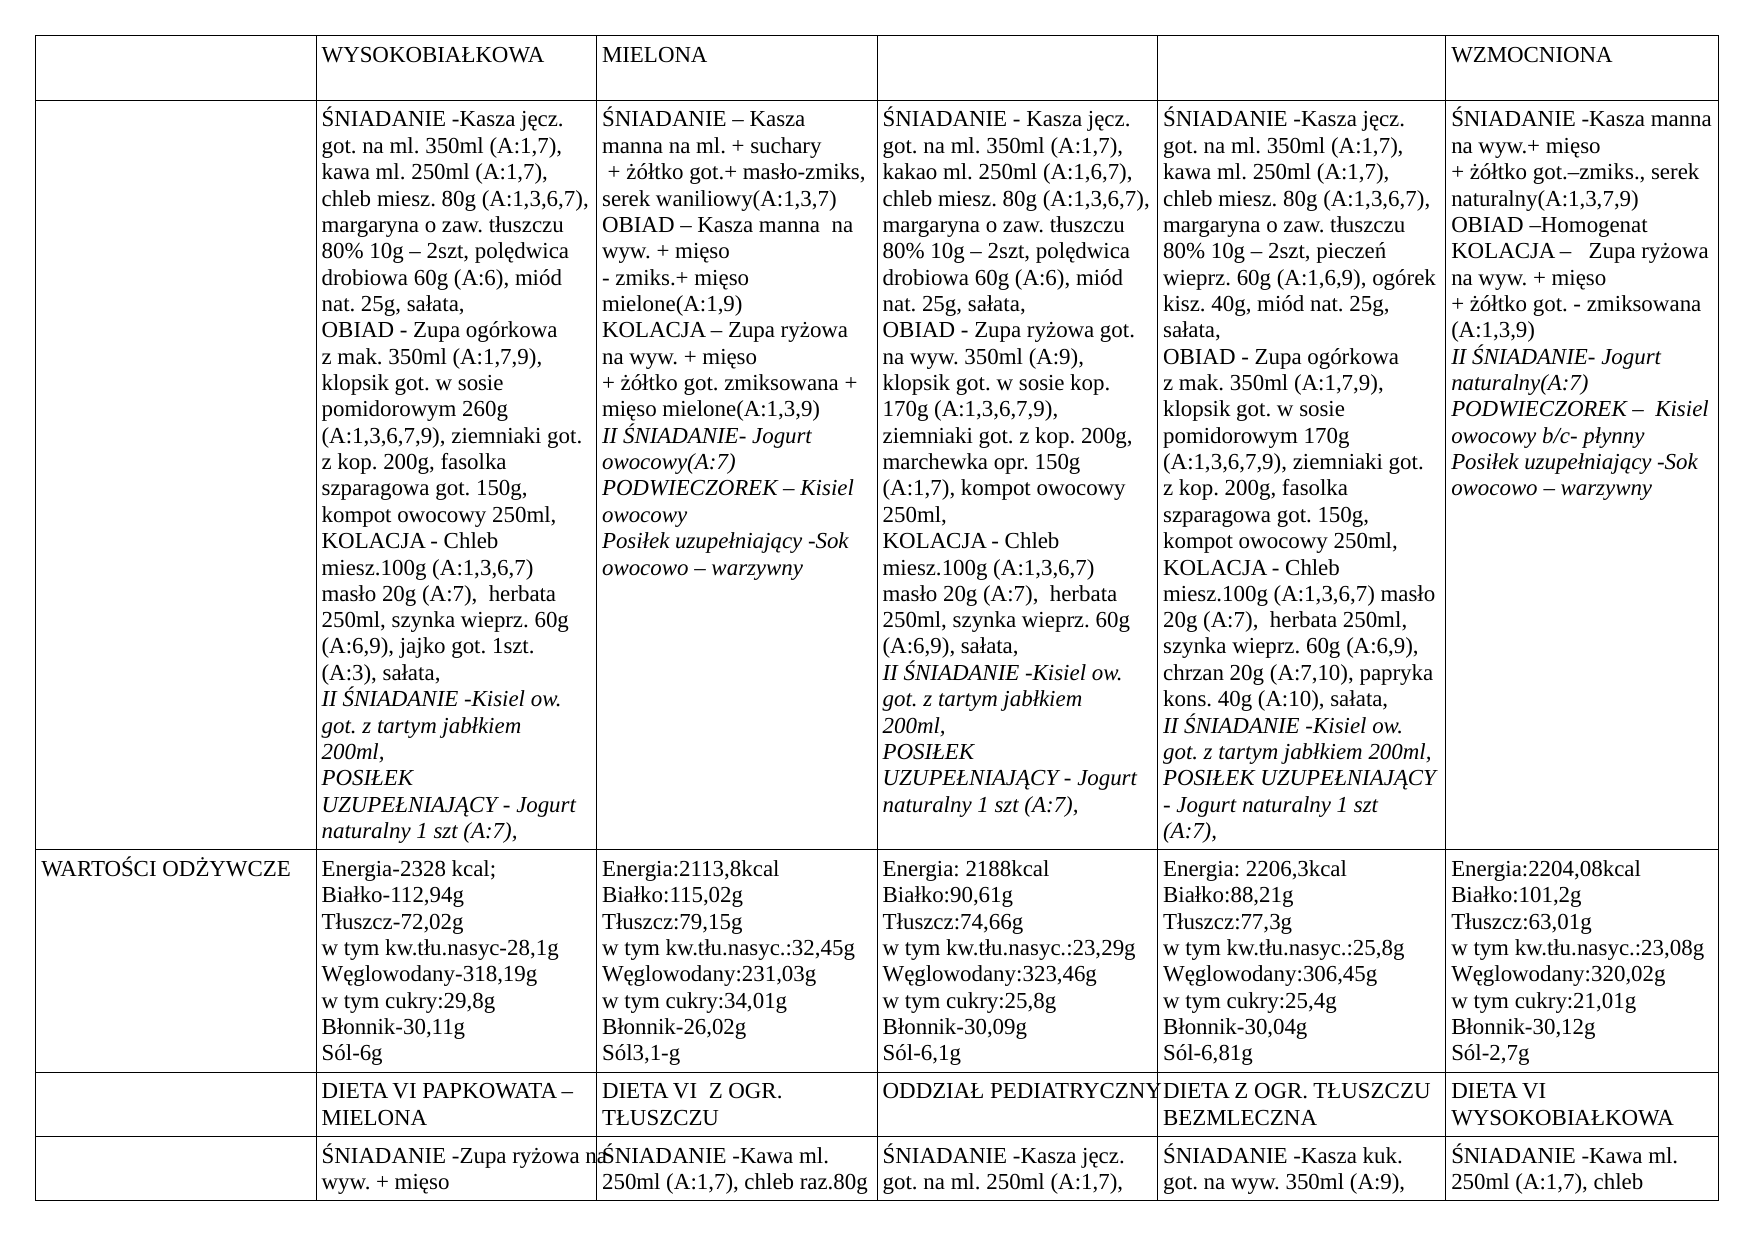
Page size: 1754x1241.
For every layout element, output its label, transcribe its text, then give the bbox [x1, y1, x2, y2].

table_cell DIETA VI PAPKOWATA – MIELONA [317, 1073, 596, 1136]
table_cell ŚNIADANIE -Zupa ryżowa na wyw. + mięso + żółtko got.–zmiks., serek naturalny, (A:3,7,9) OBIAD – Kasza manna na wyw. + mięso +żółtko got.,- zmiks.+ mięso mielone(A:1,3,9) KOLACJA – Zupa ryżowa na wyw. + mięso + żółtko got. -zmiks. + mięso mielone(A:3,9) II ŚNIADANIE- Jogurt naturalny (A:7) PODWIECZOREK – Kisiel owocowy b/c Posiłek uzupełniający -Sok owocowo – warzywny [317, 1137, 596, 1200]
table_cell Energia-2328 kcal; Białko-112,94g Tłuszcz-72,02g w tym kw.tłu.nasyc-28,1g Węglowodany-318,19g w tym cukry:29,8g Błonnik-30,11g Sól-6g [317, 850, 596, 1072]
table_cell MIELONA [597, 36, 877, 100]
table_cell [36, 36, 316, 100]
table_cell ŚNIADANIE -Kasza jęcz. got. na ml. 350ml (A:1,7), kawa ml. 250ml (A:1,7), chleb miesz. 80g (A:1,3,6,7), margaryna o zaw. tłuszczu 80% 10g – 2szt, pieczeń wieprz. 60g (A:1,6,9), ogórek kisz. 40g, miód nat. 25g, sałata, OBIAD - Zupa ogórkowa z mak. 350ml (A:1,7,9), klopsik got. w sosie pomidorowym 170g (A:1,3,6,7,9), ziemniaki got. z kop. 200g, fasolka szparagowa got. 150g, kompot owocowy 250ml, KOLACJA - Chleb miesz.100g (A:1,3,6,7) masło 20g (A:7), herbata 250ml, szynka wieprz. 60g (A:6,9), chrzan 20g (A:7,10), papryka kons. 40g (A:10), sałata, II ŚNIADANIE -Kisiel ow. got. z tartym jabłkiem 200ml, POSIŁEK UZUPEŁNIAJĄCY - Jogurt naturalny 1 szt (A:7), [1158, 101, 1445, 849]
table_cell ŚNIADANIE - Kasza jęcz. got. na ml. 350ml (A:1,7), kakao ml. 250ml (A:1,6,7), chleb miesz. 80g (A:1,3,6,7), margaryna o zaw. tłuszczu 80% 10g – 2szt, polędwica drobiowa 60g (A:6), miód nat. 25g, sałata, OBIAD - Zupa ryżowa got. na wyw. 350ml (A:9), klopsik got. w sosie kop. 170g (A:1,3,6,7,9), ziemniaki got. z kop. 200g, marchewka opr. 150g (A:1,7), kompot owocowy 250ml, KOLACJA - Chleb miesz.100g (A:1,3,6,7) masło 20g (A:7), herbata 250ml, szynka wieprz. 60g (A:6,9), sałata, II ŚNIADANIE -Kisiel ow. got. z tartym jabłkiem 200ml, POSIŁEK UZUPEŁNIAJĄCY - Jogurt naturalny 1 szt (A:7), [878, 101, 1157, 849]
table_cell WYSOKOBIAŁKOWA [317, 36, 596, 100]
table_cell [1158, 36, 1445, 100]
table_cell ODDZIAŁ PEDIATRYCZNY [878, 1073, 1157, 1136]
table_cell [36, 101, 316, 849]
table_cell ŚNIADANIE -Kawa ml. 250ml (A:1,7), chleb raz.80g (A:1,3,6,7), margaryna o zaw. tłuszczu 80% 10g – 1szt, polędwica drobiowa 60g (A:6), sałata, OBIAD - Zupa ryżowa got. na wyw. 350ml (A:9), klopsik got. w sosie kop. 170g (A:1,3,6,7,9), ziemniaki got. z kop. 200g, marchewka opr. 150g (A:1,7), kompot owocowy b/c 250ml, KOLACJA - Chleb miesz.100g (A:1,3,6,7) masło 10g (A:7), herbata 250ml, szynka wieprz. 60g (A:6,9), sałata, II ŚNIADANIE -Kisiel owocowy b/c 200ml, PODWIECZOREK - Melon 100g, POSIŁEK UZUPEŁNIAJĄCY - Jogurt naturalny 1 szt (A:7), [597, 1137, 877, 1200]
table_cell [36, 1073, 316, 1136]
table_cell ŚNIADANIE -Kasza kuk. got. na wyw. 350ml (A:9), [1158, 1137, 1445, 1200]
table_cell WZMOCNIONA [1446, 36, 1718, 100]
table_cell [36, 1137, 316, 1200]
table_cell Energia: 2206,3kcal Białko:88,21g Tłuszcz:77,3g w tym kw.tłu.nasyc.:25,8g Węglowodany:306,45g w tym cukry:25,4g Błonnik-30,04g Sól-6,81g [1158, 850, 1445, 1072]
table_cell ŚNIADANIE – Kasza manna na ml. + suchary + żółtko got.+ masło-zmiks, serek waniliowy(A:1,3,7) OBIAD – Kasza manna na wyw. + mięso - zmiks.+ mięso mielone(A:1,9) KOLACJA – Zupa ryżowa na wyw. + mięso + żółtko got. zmiksowana + mięso mielone(A:1,3,9) II ŚNIADANIE- Jogurt owocowy(A:7) PODWIECZOREK – Kisiel owocowy Posiłek uzupełniający -Sok owocowo – warzywny [597, 101, 877, 849]
table_cell [878, 36, 1157, 100]
table_cell ŚNIADANIE -Kawa ml. 250ml (A:1,7), chleb [1446, 1137, 1718, 1200]
table_cell ŚNIADANIE -Kasza manna na wyw.+ mięso + żółtko got.–zmiks., serek naturalny(A:1,3,7,9) OBIAD –Homogenat KOLACJA – Zupa ryżowa na wyw. + mięso + żółtko got. - zmiksowana (A:1,3,9) II ŚNIADANIE- Jogurt naturalny(A:7) PODWIECZOREK – Kisiel owocowy b/c- płynny Posiłek uzupełniający -Sok owocowo – warzywny [1446, 101, 1718, 849]
table_cell Energia:2204,08kcal Białko:101,2g Tłuszcz:63,01g w tym kw.tłu.nasyc.:23,08g Węglowodany:320,02g w tym cukry:21,01g Błonnik-30,12g Sól-2,7g [1446, 850, 1718, 1072]
table_cell DIETA Z OGR. TŁUSZCZU BEZMLECZNA [1158, 1073, 1445, 1136]
table_cell DIETA VI Z OGR. TŁUSZCZU [597, 1073, 877, 1136]
table_cell WARTOŚCI ODŻYWCZE [36, 850, 316, 1072]
table_cell ŚNIADANIE -Kasza jęcz. got. na ml. 250ml (A:1,7), [878, 1137, 1157, 1200]
table_cell Energia:2113,8kcal Białko:115,02g Tłuszcz:79,15g w tym kw.tłu.nasyc.:32,45g Węglowodany:231,03g w tym cukry:34,01g Błonnik-26,02g Sól3,1-g [597, 850, 877, 1072]
table_cell Energia: 2188kcal Białko:90,61g Tłuszcz:74,66g w tym kw.tłu.nasyc.:23,29g Węglowodany:323,46g w tym cukry:25,8g Błonnik-30,09g Sól-6,1g [878, 850, 1157, 1072]
table_cell DIETA VI WYSOKOBIAŁKOWA [1446, 1073, 1718, 1136]
table_cell ŚNIADANIE -Kasza jęcz. got. na ml. 350ml (A:1,7), kawa ml. 250ml (A:1,7), chleb miesz. 80g (A:1,3,6,7), margaryna o zaw. tłuszczu 80% 10g – 2szt, polędwica drobiowa 60g (A:6), miód nat. 25g, sałata, OBIAD - Zupa ogórkowa z mak. 350ml (A:1,7,9), klopsik got. w sosie pomidorowym 260g (A:1,3,6,7,9), ziemniaki got. z kop. 200g, fasolka szparagowa got. 150g, kompot owocowy 250ml, KOLACJA - Chleb miesz.100g (A:1,3,6,7) masło 20g (A:7), herbata 250ml, szynka wieprz. 60g (A:6,9), jajko got. 1szt. (A:3), sałata, II ŚNIADANIE -Kisiel ow. got. z tartym jabłkiem 200ml, POSIŁEK UZUPEŁNIAJĄCY - Jogurt naturalny 1 szt (A:7), [317, 101, 596, 849]
